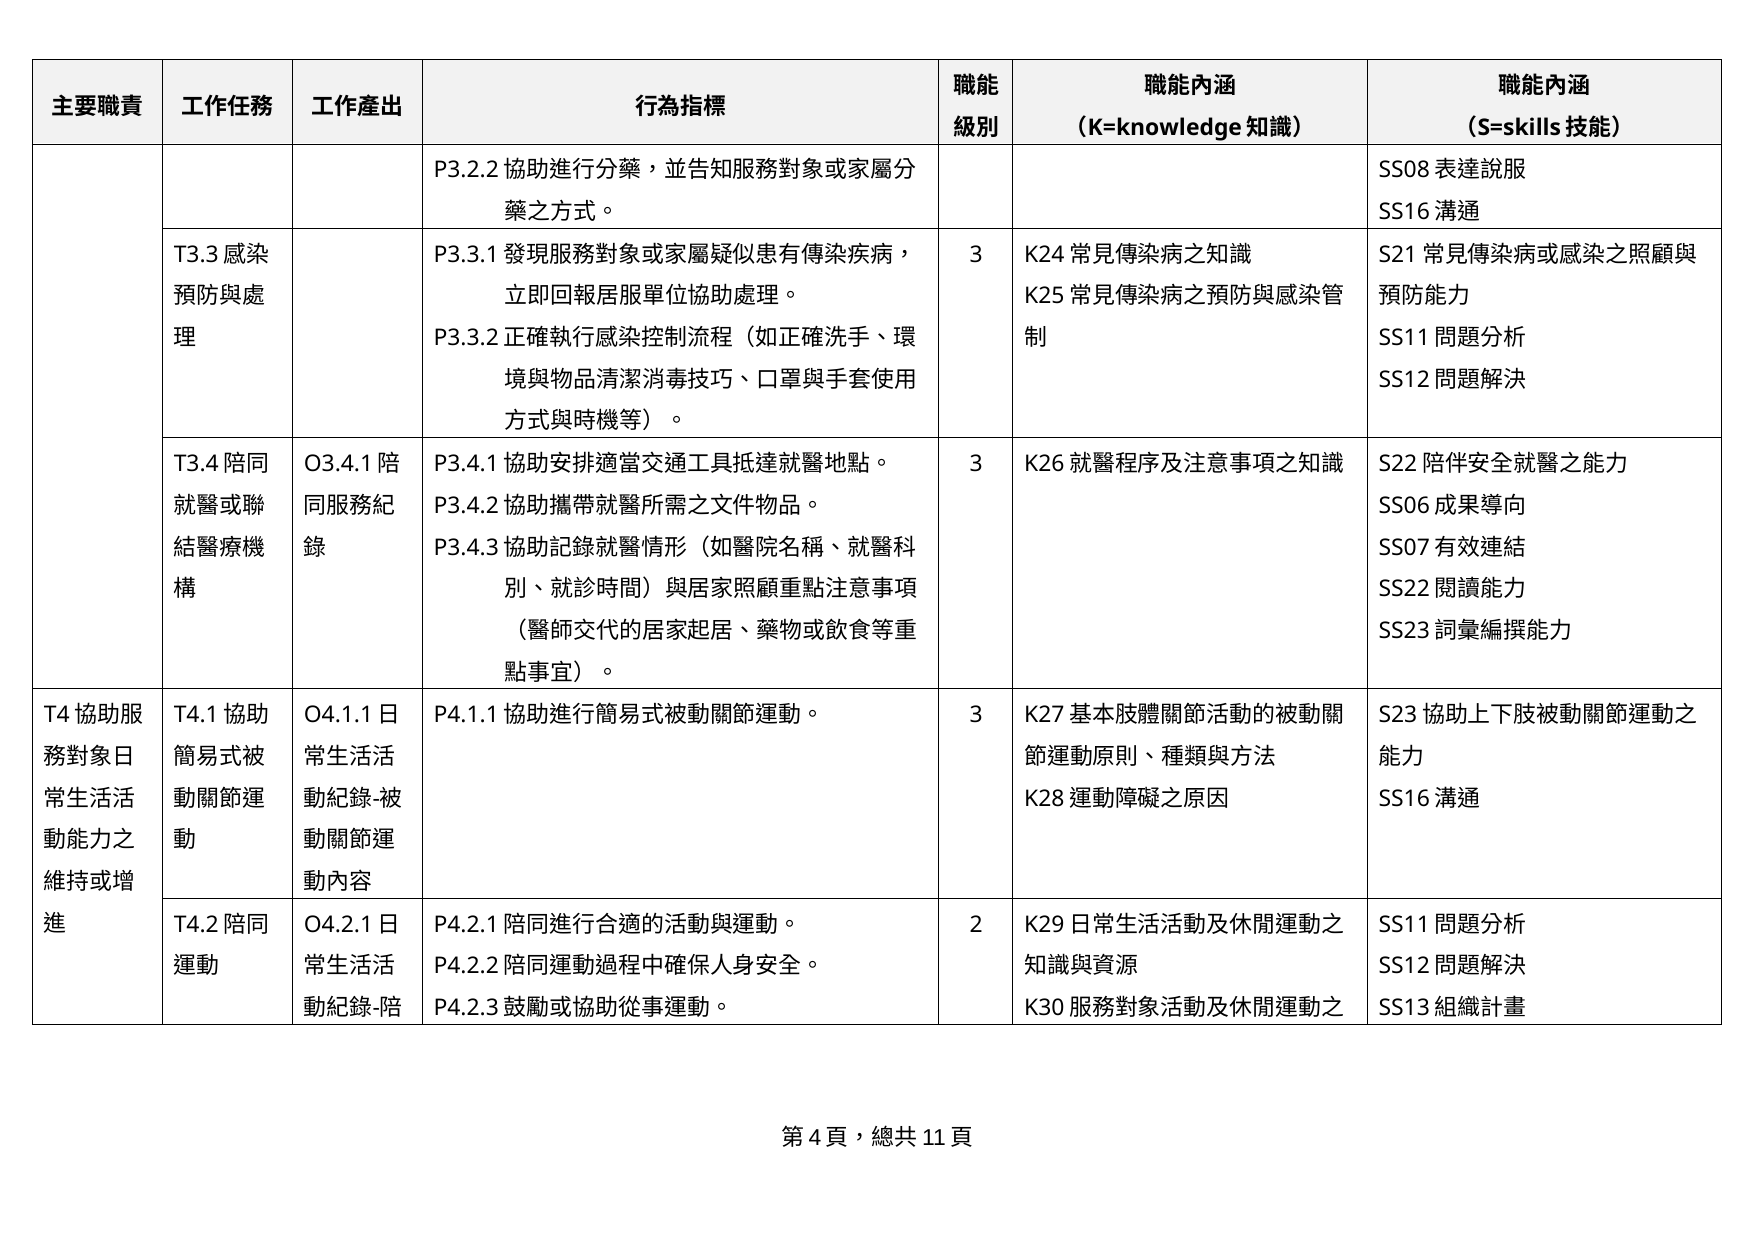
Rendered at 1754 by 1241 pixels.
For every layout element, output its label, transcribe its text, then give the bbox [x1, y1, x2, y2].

table_cell K27基本肢體關節活動的被動關節運動原則、種類與方法 K28運動障礙之原因 [1013, 689, 1367, 898]
table_header 職能級別 [939, 60, 1012, 143]
table_cell P4.1.1協助進行簡易式被動關節運動。 [423, 689, 938, 898]
table_cell P3.2.2協助進行分藥，並告知服務對象或家屬分藥之方式。 [423, 145, 938, 228]
table_cell [939, 145, 1012, 228]
table_header 行為指標 [423, 60, 938, 143]
table_header 工作任務 [163, 60, 292, 143]
table_header 職能內涵 （K=knowledge知識） [1013, 60, 1367, 143]
table_cell T4協助服務對象日常生活活動能力之維持或增進 [33, 689, 162, 1024]
table_cell K24常見傳染病之知識 K25常見傳染病之預防與感染管制 [1013, 229, 1367, 437]
table_cell [33, 145, 162, 688]
table_cell T4.1協助簡易式被動關節運動 [163, 689, 292, 898]
table_cell S21常見傳染病或感染之照顧與預防能力 SS11問題分析 SS12問題解決 [1368, 229, 1721, 437]
table_cell P4.2.1陪同進行合適的活動與運動。 P4.2.2陪同運動過程中確保人身安全。 P4.2.3鼓勵或協助從事運動。 [423, 899, 938, 1024]
table_cell K26就醫程序及注意事項之知識 [1013, 438, 1367, 688]
table_cell S22陪伴安全就醫之能力 SS06成果導向 SS07有效連結 SS22閱讀能力 SS23詞彙編撰能力 [1368, 438, 1721, 688]
table_cell [163, 145, 292, 228]
table_header 職能內涵 （S=skills技能） [1368, 60, 1721, 143]
table_cell 3 [939, 229, 1012, 437]
table_cell P3.3.1發現服務對象或家屬疑似患有傳染疾病，立即回報居服單位協助處理。 P3.3.2正確執行感染控制流程（如正確洗手、環境與物品清潔消毒技巧、口罩與手套使用方式與時機等）。 [423, 229, 938, 437]
table_cell 3 [939, 438, 1012, 688]
table_header 工作產出 [293, 60, 422, 143]
table_header 主要職責 [33, 60, 162, 143]
table_cell [1013, 145, 1367, 228]
table_cell 3 [939, 689, 1012, 898]
table_cell T4.2陪同運動 [163, 899, 292, 1024]
table_cell O4.2.1日常生活活動紀錄-陪 [293, 899, 422, 1024]
table_cell [293, 229, 422, 437]
table_cell P3.4.1協助安排適當交通工具抵達就醫地點。 P3.4.2協助攜帶就醫所需之文件物品。 P3.4.3協助記錄就醫情形（如醫院名稱、就醫科別、就診時間）與居家照顧重點注意事項（醫師交代的居家起居、藥物或飲食等重點事宜）。 [423, 438, 938, 688]
table_cell SS11問題分析 SS12問題解決 SS13組織計畫 [1368, 899, 1721, 1024]
table_cell O3.4.1陪同服務紀錄 [293, 438, 422, 688]
table_cell O4.1.1日常生活活動紀錄-被動關節運動內容 [293, 689, 422, 898]
table_cell K29日常生活活動及休閒運動之知識與資源 K30服務對象活動及休閒運動之 [1013, 899, 1367, 1024]
table_cell S23協助上下肢被動關節運動之能力 SS16溝通 [1368, 689, 1721, 898]
table_cell SS08表達說服 SS16溝通 [1368, 145, 1721, 228]
table_cell T3.3感染預防與處理 [163, 229, 292, 437]
table_cell [293, 145, 422, 228]
table_cell T3.4陪同就醫或聯結醫療機構 [163, 438, 292, 688]
table_cell 2 [939, 899, 1012, 1024]
